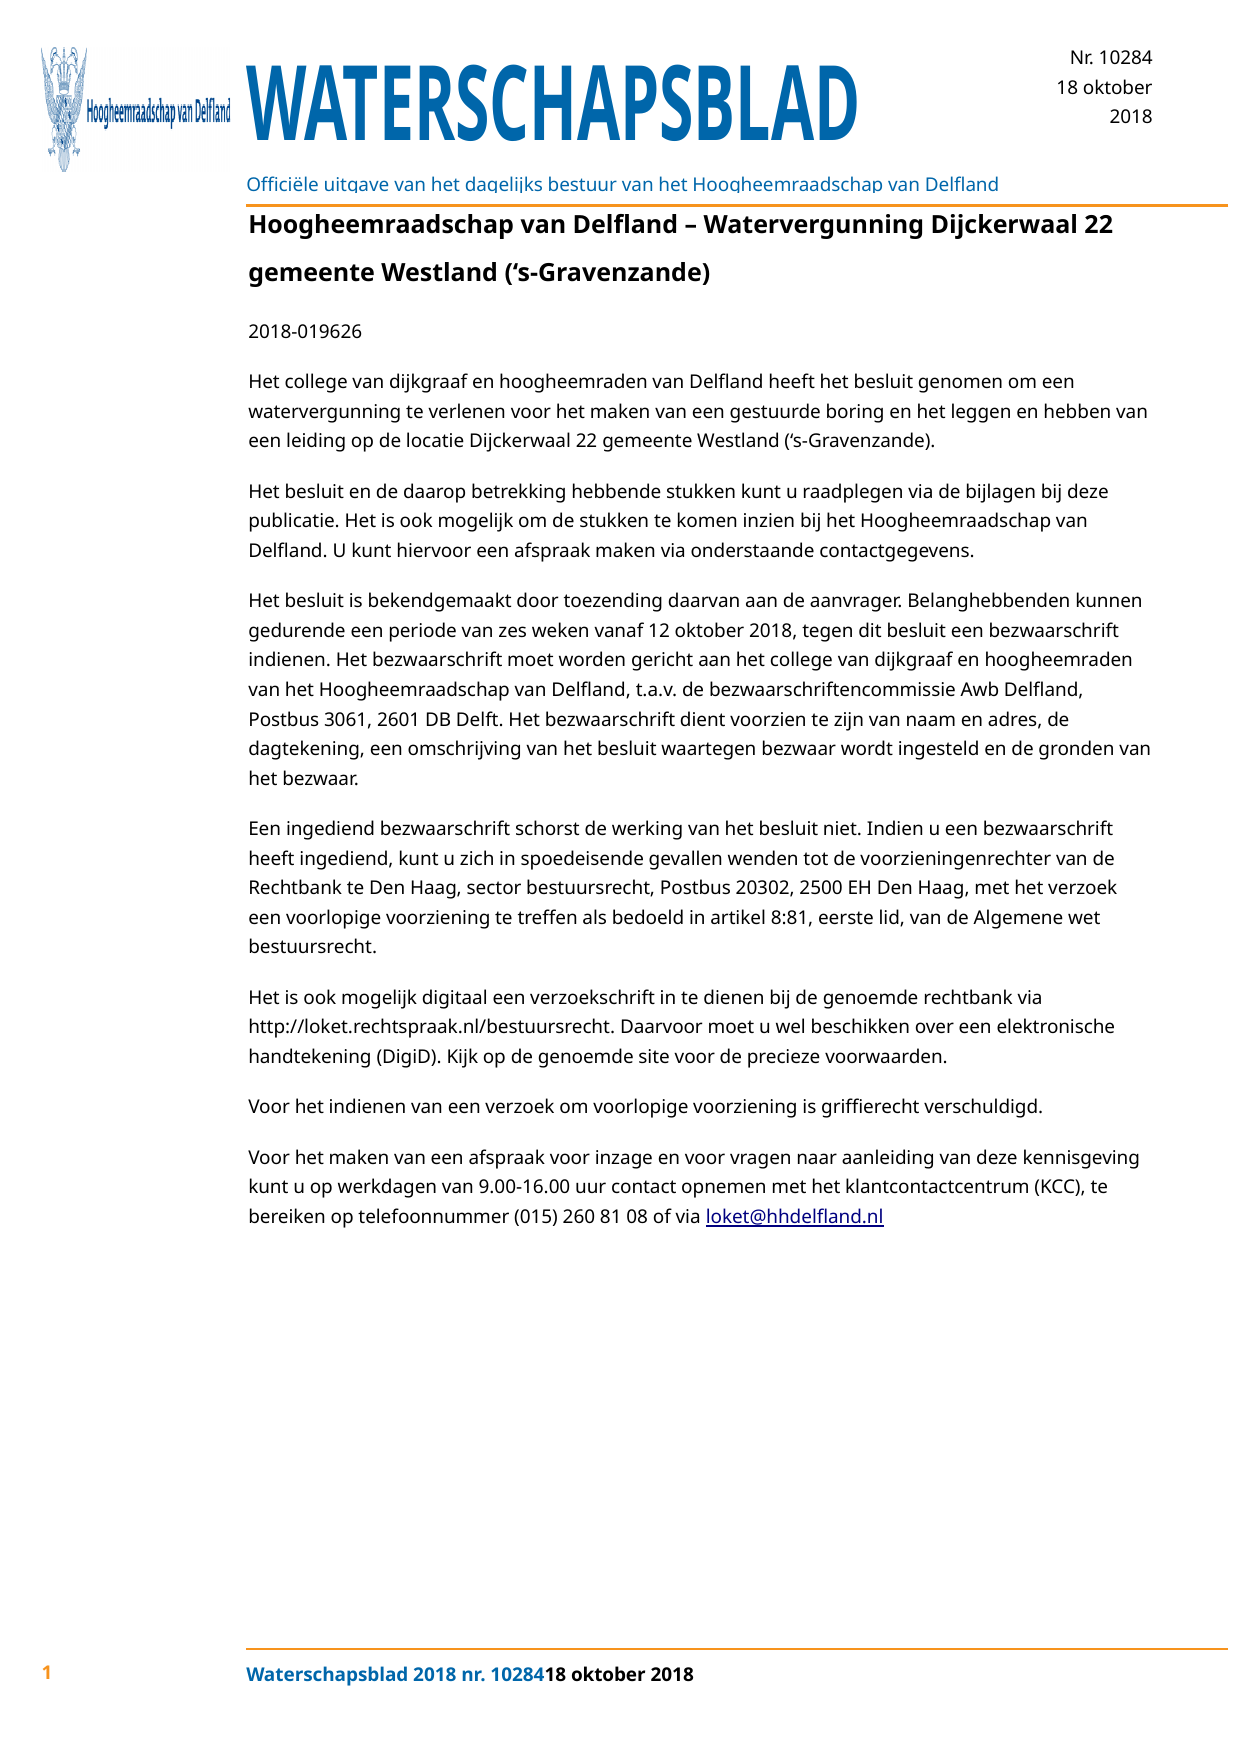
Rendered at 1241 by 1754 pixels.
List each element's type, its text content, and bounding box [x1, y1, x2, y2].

text Het is ook mogelijk digitaal een verzoekschrift in te dienen bij de genoemde rechtbank via http://loket.rechtspraak.nl/bestuursrecht. Daarvoor moet u wel beschikken over een elektronische handtekening (DigiD). Kijk op de genoemde site voor de precieze voorwaarden. [248, 984, 1152, 1069]
text Het besluit is bekendgemaakt door toezending daarvan aan de aanvrager. Belanghebbenden kunnen gedurende een periode van zes weken vanaf 12 oktober 2018, tegen dit besluit een bezwaarschrift indienen. Het bezwaarschrift moet worden gericht aan het college van dijkgraaf en hoogheemraden van het Hoogheemraadschap van Delfland, t.a.v. de bezwaarschriftencommissie Awb Delfland, Postbus 3061, 2601 DB Delft. Het bezwaarschrift dient voorzien te zijn van naam en adres, de dagtekening, een omschrijving van het besluit waartegen bezwaar wordt ingesteld en de gronden van het bezwaar. [248, 587, 1152, 791]
text 2018-019626 [248, 318, 1152, 344]
picture [41, 47, 231, 172]
text Voor het maken van een afspraak voor inzage en voor vragen naar aanleiding van deze kennisgeving kunt u op werkdagen van 9.00-16.00 uur contact opnemen met het klantcontactcentrum (KCC), te bereiken op telefoonnummer (015) 260 81 08 of via loket@hhdelfland.nl [248, 1144, 1152, 1229]
text Voor het indienen van een verzoek om voorlopige voorziening is griffierecht verschuldigd. [248, 1094, 1152, 1119]
text Het besluit en de daarop betrekking hebbende stukken kunt u raadplegen via de bijlagen bij deze publicatie. Het is ook mogelijk om de stukken te komen inzien bij het Hoogheemraadschap van Delfland. U kunt hiervoor een afspraak maken via onderstaande contactgegevens. [248, 478, 1152, 563]
text Een ingediend bezwaarschrift schorst de werking van het besluit niet. Indien u een bezwaarschrift heeft ingediend, kunt u zich in spoedeisende gevallen wenden tot de voorzieningenrechter van de Rechtbank te Den Haag, sector bestuursrecht, Postbus 20302, 2500 EH Den Haag, met het verzoek een voorlopige voorziening te treffen als bedoeld in artikel 8:81, eerste lid, van de Algemene wet bestuursrecht. [248, 815, 1152, 959]
text Hoogheemraadschap van Delfland – Watervergunning Dijckerwaal 22 gemeente Westland (‘s-Gravenzande) [248, 207, 1152, 288]
text Het college van dijkgraaf en hoogheemraden van Delfland heeft het besluit genomen om een watervergunning te verlenen voor het maken van een gestuurde boring en het leggen en hebben van een leiding op de locatie Dijckerwaal 22 gemeente Westland (‘s-Gravenzande). [248, 368, 1152, 453]
